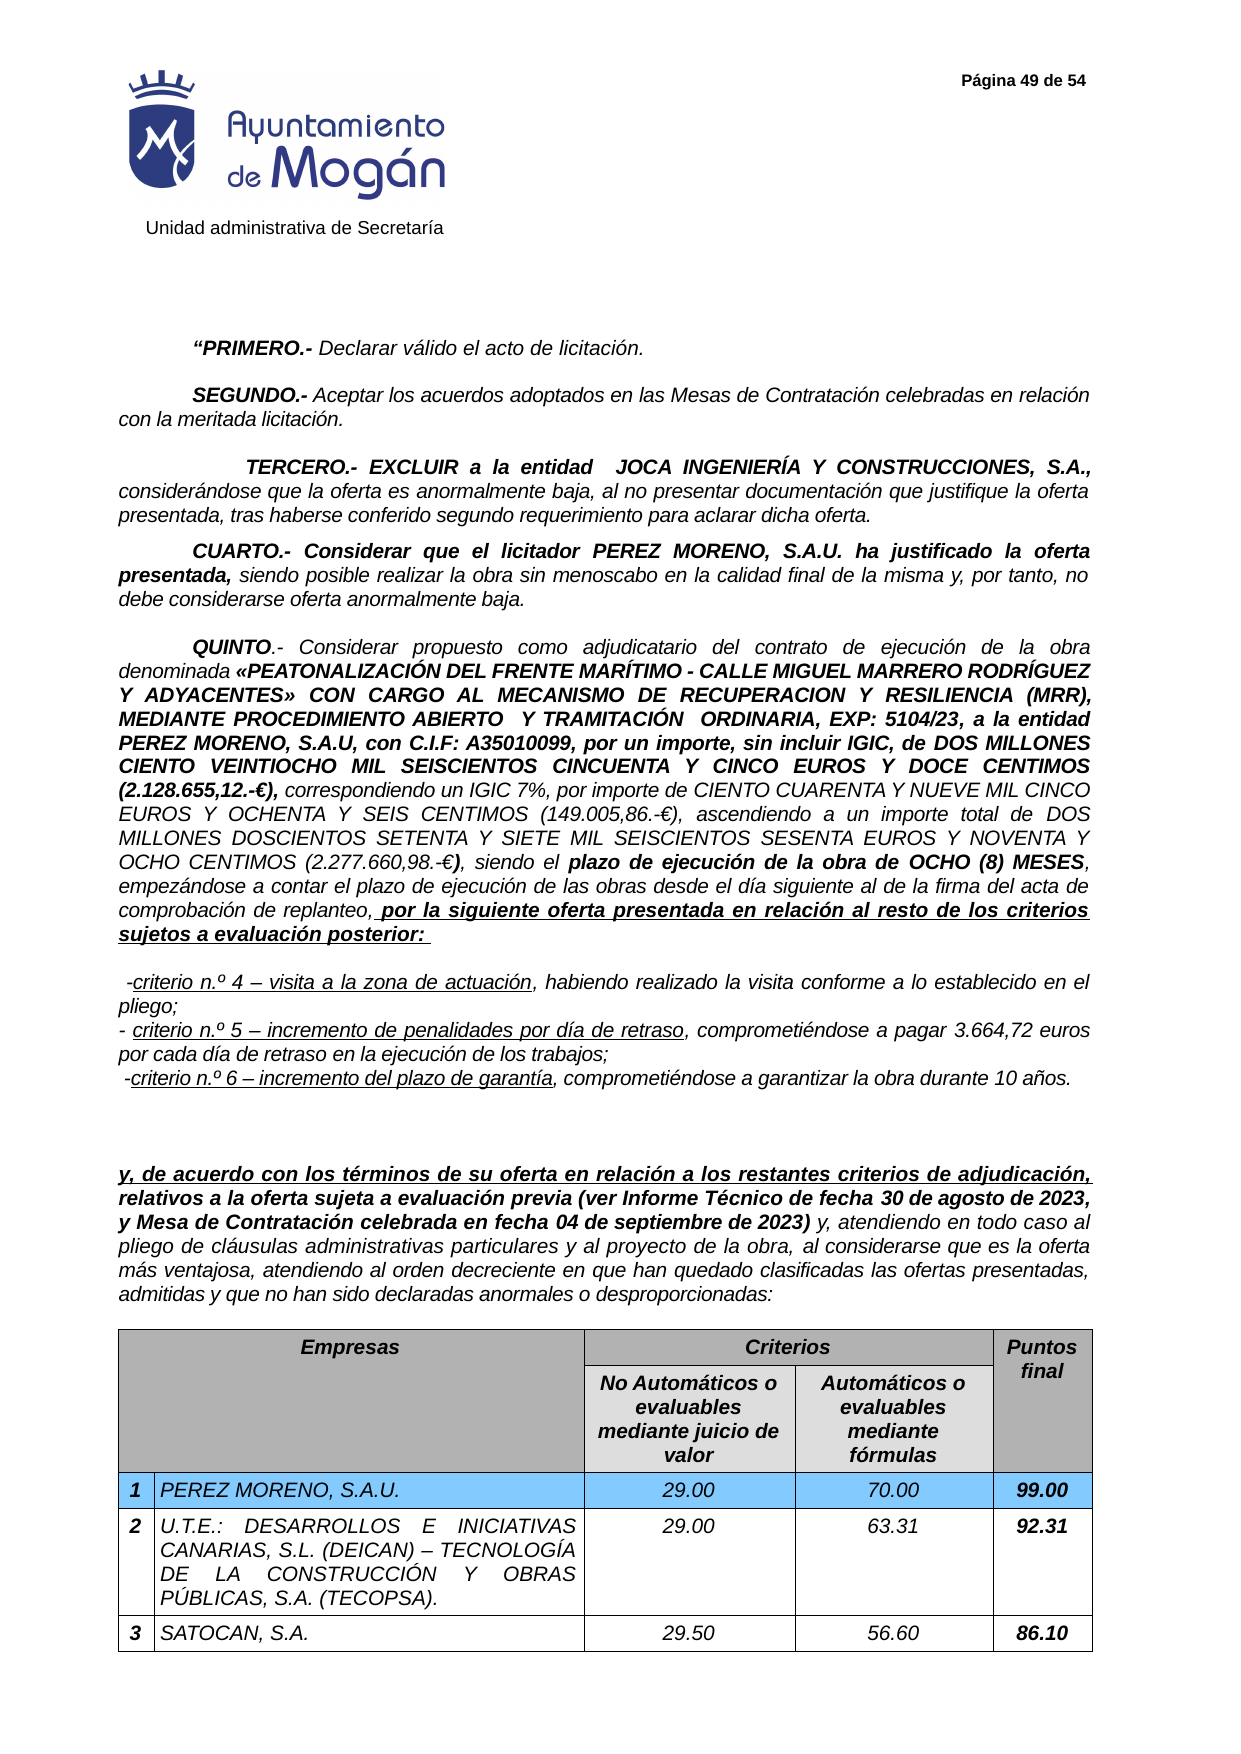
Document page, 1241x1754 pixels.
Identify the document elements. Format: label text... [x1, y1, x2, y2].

text relativos a la oferta sujeta a evaluación previa (ver Informe Técnico de fecha 30 de agosto de 2023, y Mesa de Contratación celebrada en fecha 04 de septiembre de 2023) y, atendiendo en todo caso al pliego de cláusulas administrativas particulares y al proyecto de la obra, al considerarse que es la oferta más ventajosa, atendiendo al orden decreciente en que han quedado clasificadas las ofertas presentadas, admitidas y que no han sido declaradas anormales o desproporcionadas: [118, 1184, 1092, 1305]
text -criterio n.º 6 – incremento del plazo de garantía, comprometiéndose a garantizar la obra durante 10 años. [118, 1066, 1092, 1090]
table_cell 92,31 [994, 1509, 1092, 1615]
table_cell 70,00 [796, 1473, 993, 1508]
text y, de acuerdo con los términos de su oferta en relación a los restantes criterios de adjudicación, [118, 1162, 1092, 1183]
table_cell 2 [119, 1509, 154, 1615]
table_cell Automáticos o evaluables mediante fórmulas [796, 1366, 993, 1472]
table_cell 29,00 [585, 1509, 795, 1615]
table_cell 29,00 [585, 1473, 795, 1508]
table_header Criterios [585, 1330, 993, 1365]
table_cell 99,00 [994, 1473, 1092, 1508]
table_header Empresas [119, 1330, 584, 1472]
text -criterio n.º 4 – visita a la zona de actuación, habiendo realizado la visita conforme a lo establecido en el pliego; [118, 970, 1092, 1018]
text TERCERO.- EXCLUIR a la entidad JOCA INGENIERÍA Y CONSTRUCCIONES, S.A., considerándose que la oferta es anormalmente baja, al no presentar documentación que justifique la oferta presentada, tras haberse conferido segundo requerimiento para aclarar dicha oferta. [118, 455, 1092, 527]
table_cell 63,31 [796, 1509, 993, 1615]
table_cell 3 [119, 1616, 154, 1651]
table_cell PEREZ MORENO, S.A.U. [155, 1473, 584, 1508]
table_cell 1 [119, 1473, 154, 1508]
text CUARTO.- Considerar que el licitador PEREZ MORENO, S.A.U. ha justificado la oferta presentada, siendo posible realizar la obra sin menoscabo en la calidad final de la misma y, por tanto, no debe considerarse oferta anormalmente baja. [118, 539, 1092, 611]
table_cell 86,10 [994, 1616, 1092, 1651]
table_cell SATOCAN, S.A. [155, 1616, 584, 1651]
table_cell 29,50 [585, 1616, 795, 1651]
text - criterio n.º 5 – incremento de penalidades por día de retraso, comprometiéndose a pagar 3.664,72 euros por cada día de retraso en la ejecución de los trabajos; [118, 1018, 1092, 1066]
text “PRIMERO.- Declarar válido el acto de licitación. [118, 335, 1092, 359]
picture [128, 70, 445, 206]
table_cell No Automáticos o evaluables mediante juicio de valor [585, 1366, 795, 1472]
table_cell 56,60 [796, 1616, 993, 1651]
text QUINTO.- Considerar propuesto como adjudicatario del contrato de ejecución de la obra denominada «PEATONALIZACIÓN DEL FRENTE MARÍTIMO - CALLE MIGUEL MARRERO RODRÍGUEZ Y ADYACENTES» CON CARGO AL MECANISMO DE RECUPERACION Y RESILIENCIA (MRR), MEDIANTE PROCEDIMIENTO ABIERTO Y TRAMITACIÓN ORDINARIA, EXP: 5104/23, a la entidad PEREZ MORENO, S.A.U, con C.I.F: A35010099, por un importe, sin incluir IGIC, de DOS MILLONES CIENTO VEINTIOCHO MIL SEISCIENTOS CINCUENTA Y CINCO EUROS Y DOCE CENTIMOS (2.128.655,12.-€), correspondiendo un IGIC 7%, por importe de CIENTO CUARENTA Y NUEVE MIL CINCO EUROS Y OCHENTA Y SEIS CENTIMOS (149.005,86.-€), ascendiendo a un importe total de DOS MILLONES DOSCIENTOS SETENTA Y SIETE MIL SEISCIENTOS SESENTA EUROS Y NOVENTA Y OCHO CENTIMOS (2.277.660,98.-€), siendo el plazo de ejecución de la obra de OCHO (8) MESES, empezándose a contar el plazo de ejecución de las obras desde el día siguiente al de la firma del acta de comprobación de replanteo, por la siguiente oferta presentada en relación al resto de los criterios sujetos a evaluación posterior: [118, 634, 1092, 946]
table_header Puntos final [994, 1330, 1092, 1472]
text SEGUNDO.- Aceptar los acuerdos adoptados en las Mesas de Contratación celebradas en relación con la meritada licitación. [118, 383, 1092, 431]
table_cell U.T.E.: DESARROLLOS E INICIATIVAS CANARIAS, S.L. (DEICAN) – TECNOLOGÍA DE LA CONSTRUCCIÓN Y OBRAS PÚBLICAS, S.A. (TECOPSA). [155, 1509, 584, 1615]
